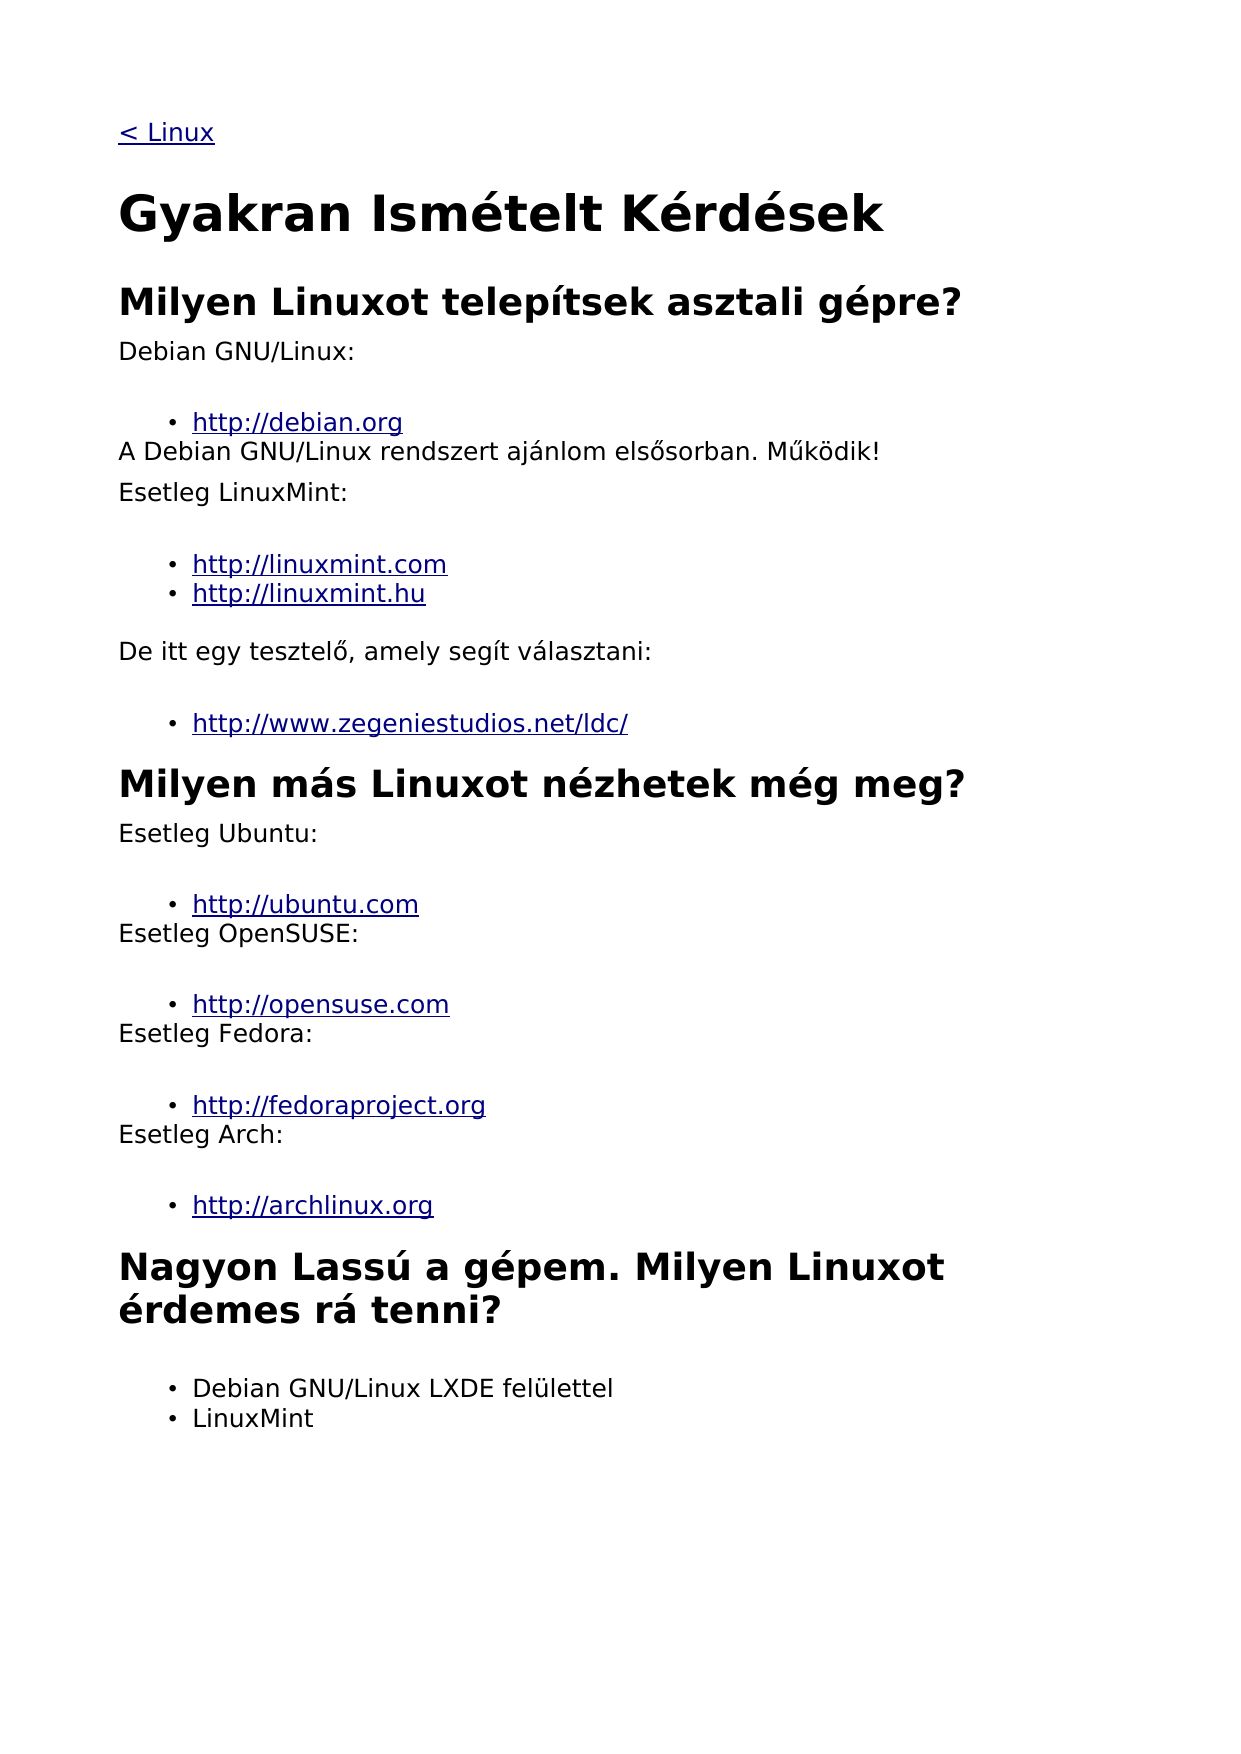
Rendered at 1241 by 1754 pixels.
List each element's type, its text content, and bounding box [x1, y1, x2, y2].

list http://ubuntu.com [177, 890, 1122, 919]
list http://linuxmint.hu [177, 579, 1122, 608]
text De itt egy tesztelő, amely segít választani: [118, 638, 1122, 667]
text < Linux [118, 118, 1122, 147]
text Esetleg LinuxMint: [118, 479, 1122, 508]
text Esetleg Ubuntu: [118, 819, 1122, 848]
list http://www.zegeniestudios.net/ldc/ [177, 709, 1122, 738]
list http://fedoraproject.org [177, 1091, 1122, 1120]
list http://linuxmint.com [177, 550, 1122, 579]
list http://debian.org [177, 408, 1122, 437]
text Debian GNU/Linux: [118, 337, 1122, 366]
text Esetleg OpenSUSE: [118, 919, 1122, 948]
text Esetleg Fedora: [118, 1020, 1122, 1049]
list http://archlinux.org [177, 1191, 1122, 1220]
subtitle Milyen Linuxot telepítsek asztali gépre? [118, 281, 1122, 324]
text A Debian GNU/Linux rendszert ajánlom elsősorban. Működik! [118, 437, 1122, 466]
list http://opensuse.com [177, 991, 1122, 1020]
subtitle Gyakran Ismételt Kérdések [118, 185, 1122, 243]
list Debian GNU/Linux LXDE felülettel [177, 1374, 1122, 1404]
list LinuxMint [177, 1404, 1122, 1433]
subtitle Nagyon Lassú a gépem. Milyen Linuxot érdemes rá tenni? [118, 1245, 1122, 1333]
subtitle Milyen más Linuxot nézhetek még meg? [118, 763, 1122, 807]
text Esetleg Arch: [118, 1120, 1122, 1149]
